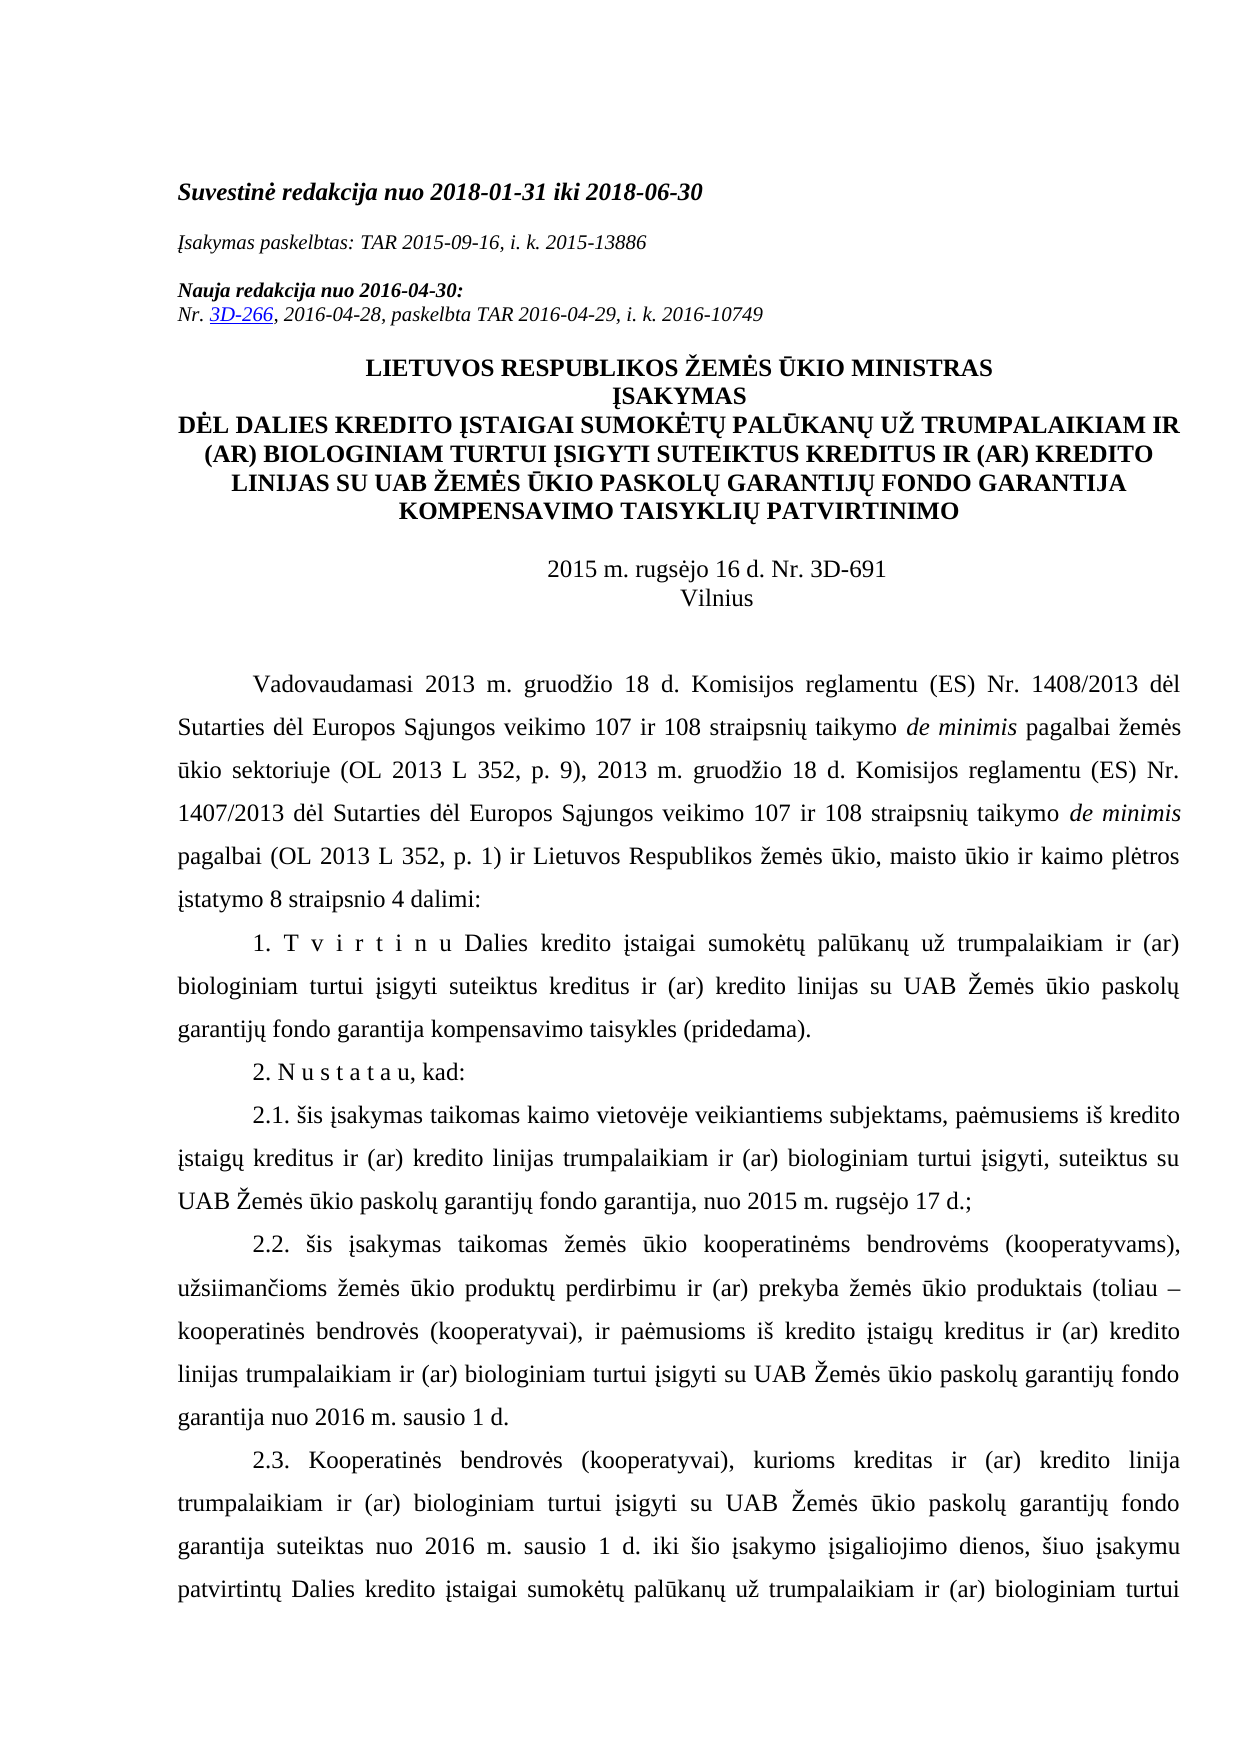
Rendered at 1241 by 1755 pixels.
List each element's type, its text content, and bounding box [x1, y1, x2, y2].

text 2.2. šis įsakymas taikomas žemės ūkio kooperatinėms bendrovėms (kooperatyvams), užsiimančioms žemės ūkio produktų perdirbimu ir (ar) prekyba žemės ūkio produktais (toliau – kooperatinės bendrovės (kooperatyvai), ir paėmusioms iš kredito įstaigų kreditus ir (ar) kredito linijas trumpalaikiam ir (ar) biologiniam turtui įsigyti su UAB Žemės ūkio paskolų garantijų fondo garantija nuo 2016 m. sausio 1 d. [177, 1229, 1181, 1431]
text Įsakymas paskelbtas: TAR 2015-09-16, i. k. 2015-13886 [177, 230, 1181, 254]
text Nr. 3D-266, 2016-04-28, paskelbta TAR 2016-04-29, i. k. 2016-10749 [177, 302, 1181, 326]
text Suvestinė redakcija nuo 2018-01-31 iki 2018-06-30 [177, 177, 1181, 206]
text ĮSAKYMAS [177, 381, 1181, 410]
text 2015 m. rugsėjo 16 d. Nr. 3D-691 [177, 554, 1181, 583]
text 2.1. šis įsakymas taikomas kaimo vietovėje veikiantiems subjektams, paėmusiems iš kredito įstaigų kreditus ir (ar) kredito linijas trumpalaikiam ir (ar) biologiniam turtui įsigyti, suteiktus su UAB Žemės ūkio paskolų garantijų fondo garantija, nuo 2015 m. rugsėjo 17 d.; [177, 1100, 1181, 1215]
text 2. N u s t a t a u, kad: [177, 1057, 1181, 1086]
text Vadovaudamasi 2013 m. gruodžio 18 d. Komisijos reglamentu (ES) Nr. 1408/2013 dėl Sutarties dėl Europos Sąjungos veikimo 107 ir 108 straipsnių taikymo de minimis pagalbai žemės ūkio sektoriuje (OL 2013 L 352, p. 9), 2013 m. gruodžio 18 d. Komisijos reglamentu (ES) Nr. 1407/2013 dėl Sutarties dėl Europos Sąjungos veikimo 107 ir 108 straipsnių taikymo de minimis pagalbai (OL 2013 L 352, p. 1) ir Lietuvos Respublikos žemės ūkio, maisto ūkio ir kaimo plėtros įstatymo 8 straipsnio 4 dalimi: [177, 669, 1181, 913]
text 1. T v i r t i n u Dalies kredito įstaigai sumokėtų palūkanų už trumpalaikiam ir (ar) biologiniam turtui įsigyti suteiktus kreditus ir (ar) kredito linijas su UAB Žemės ūkio paskolų garantijų fondo garantija kompensavimo taisykles (pridedama). [177, 928, 1181, 1043]
text Nauja redakcija nuo 2016-04-30: [177, 278, 1181, 302]
text DĖL DALIES KREDITO ĮSTAIGAI SUMOKĖTŲ PALŪKANŲ UŽ TRUMPALAIKIAM IR (AR) BIOLOGINIAM TURTUI ĮSIGYTI SUTEIKTUS KREDITUS IR (AR) KREDITO LINIJAS SU UAB ŽEMĖS ŪKIO PASKOLŲ GARANTIJŲ FONDO GARANTIJA KOMPENSAVIMO TAISYKLIŲ PATVIRTINIMO [177, 410, 1181, 525]
text Vilnius [177, 583, 1181, 611]
text 2.3. Kooperatinės bendrovės (kooperatyvai), kurioms kreditas ir (ar) kredito linija trumpalaikiam ir (ar) biologiniam turtui įsigyti su UAB Žemės ūkio paskolų garantijų fondo garantija suteiktas nuo 2016 m. sausio 1 d. iki šio įsakymo įsigaliojimo dienos, šiuo įsakymu patvirtintų Dalies kredito įstaigai sumokėtų palūkanų už trumpalaikiam ir (ar) biologiniam turtui [177, 1445, 1181, 1603]
text LIETUVOS RESPUBLIKOS ŽEMĖS ŪKIO MINISTRAS [177, 353, 1181, 381]
